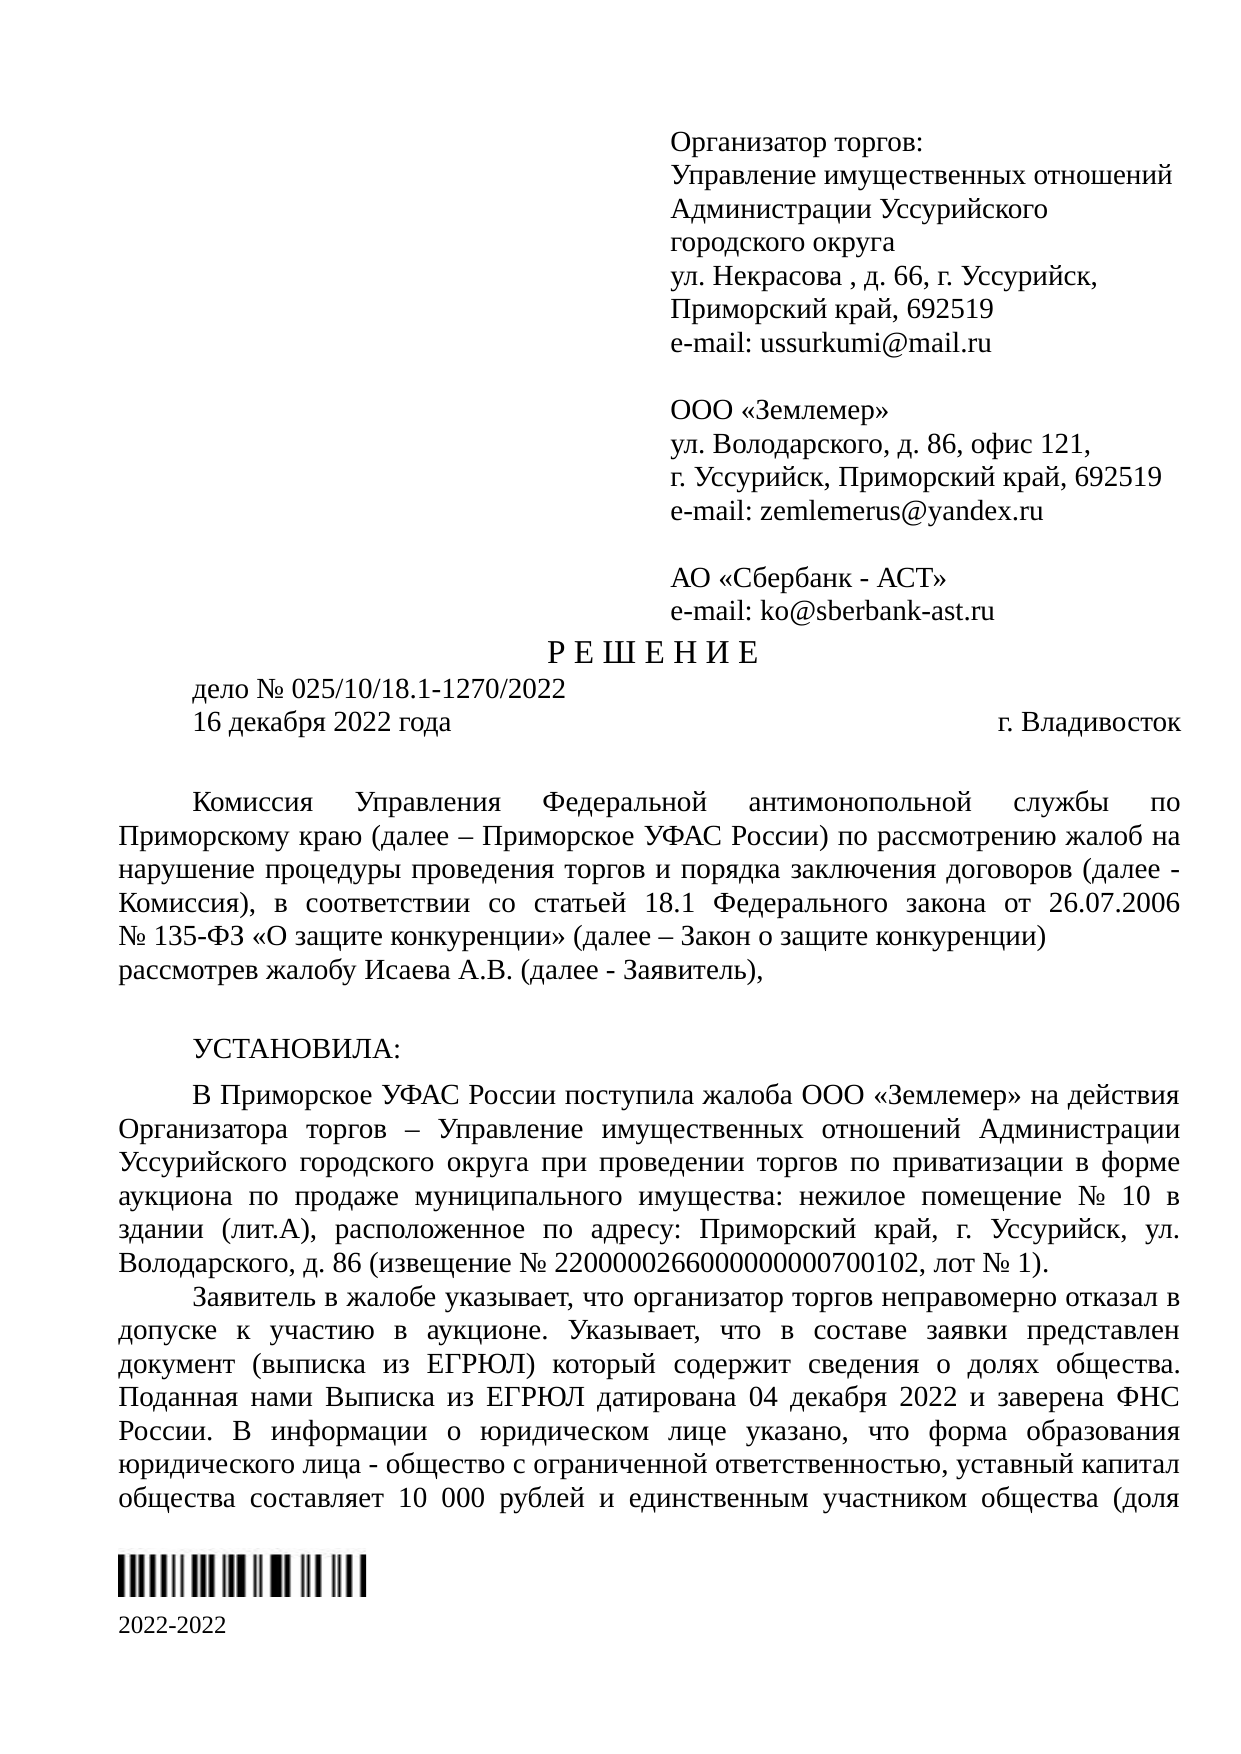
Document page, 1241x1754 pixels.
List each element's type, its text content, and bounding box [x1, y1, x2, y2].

text УСТАНОВИЛА: [118, 1031, 1181, 1065]
text Р Е Ш Е Н И Е [118, 633, 1181, 671]
text дело № 025/10/18.1-1270/2022 [118, 671, 1181, 704]
text рассмотрев жалобу Исаева А.В. (далее - Заявитель), [118, 952, 1181, 985]
table_header Организатор торгов: Управление имущественных отношений Администрации Уссурийского городского округа ул. Некрасова , д. 66, г. Уссурийск, Приморский край, 692519 e-mail: ussurkumi@mail.ru ООО «Землемер» ул. Володарского, д. 86, офис 121, г. Уссурийск, Приморский край, 692519 e-mail: zemlemerus@yandex.ru АО «Сбербанк - АСТ» e-mail: ko@sberbank-ast.ru [664, 118, 1181, 633]
picture [118, 1548, 367, 1597]
text Комиссия Управления Федеральной антимонопольной службы по Приморскому краю (далее – Приморское УФАС России) по рассмотрению жалоб на нарушение процедуры проведения торгов и порядка заключения договоров (далее - Комиссия), в соответствии со статьей 18.1 Федерального закона от 26.07.2006 № 135-ФЗ «О защите конкуренции» (далее – Закон о защите конкуренции) [118, 784, 1181, 952]
text Заявитель в жалобе указывает, что организатор торгов неправомерно отказал в допуске к участию в аукционе. Указывает, что в составе заявки представлен документ (выписка из ЕГРЮЛ) который содержит сведения о долях общества. Поданная нами Выписка из ЕГРЮЛ датирована 04 декабря 2022 и заверена ФНС России. В информации о юридическом лице указано, что форма образования юридического лица - общество с ограниченной ответственностью, уставный капитал общества составляет 10 000 рублей и единственным участником общества (доля [118, 1279, 1181, 1513]
text 16 декабря 2022 года г. Владивосток [118, 704, 1181, 738]
text В Приморское УФАС России поступила жалоба ООО «Землемер» на действия Организатора торгов – Управление имущественных отношений Администрации Уссурийского городского округа при проведении торгов по приватизации в форме аукциона по продаже муниципального имущества: нежилое помещение № 10 в здании (лит.А), расположенное по адресу: Приморский край, г. Уссурийск, ул. Володарского, д. 86 (извещение № 2200000266000000000700102, лот № 1). [118, 1077, 1181, 1279]
